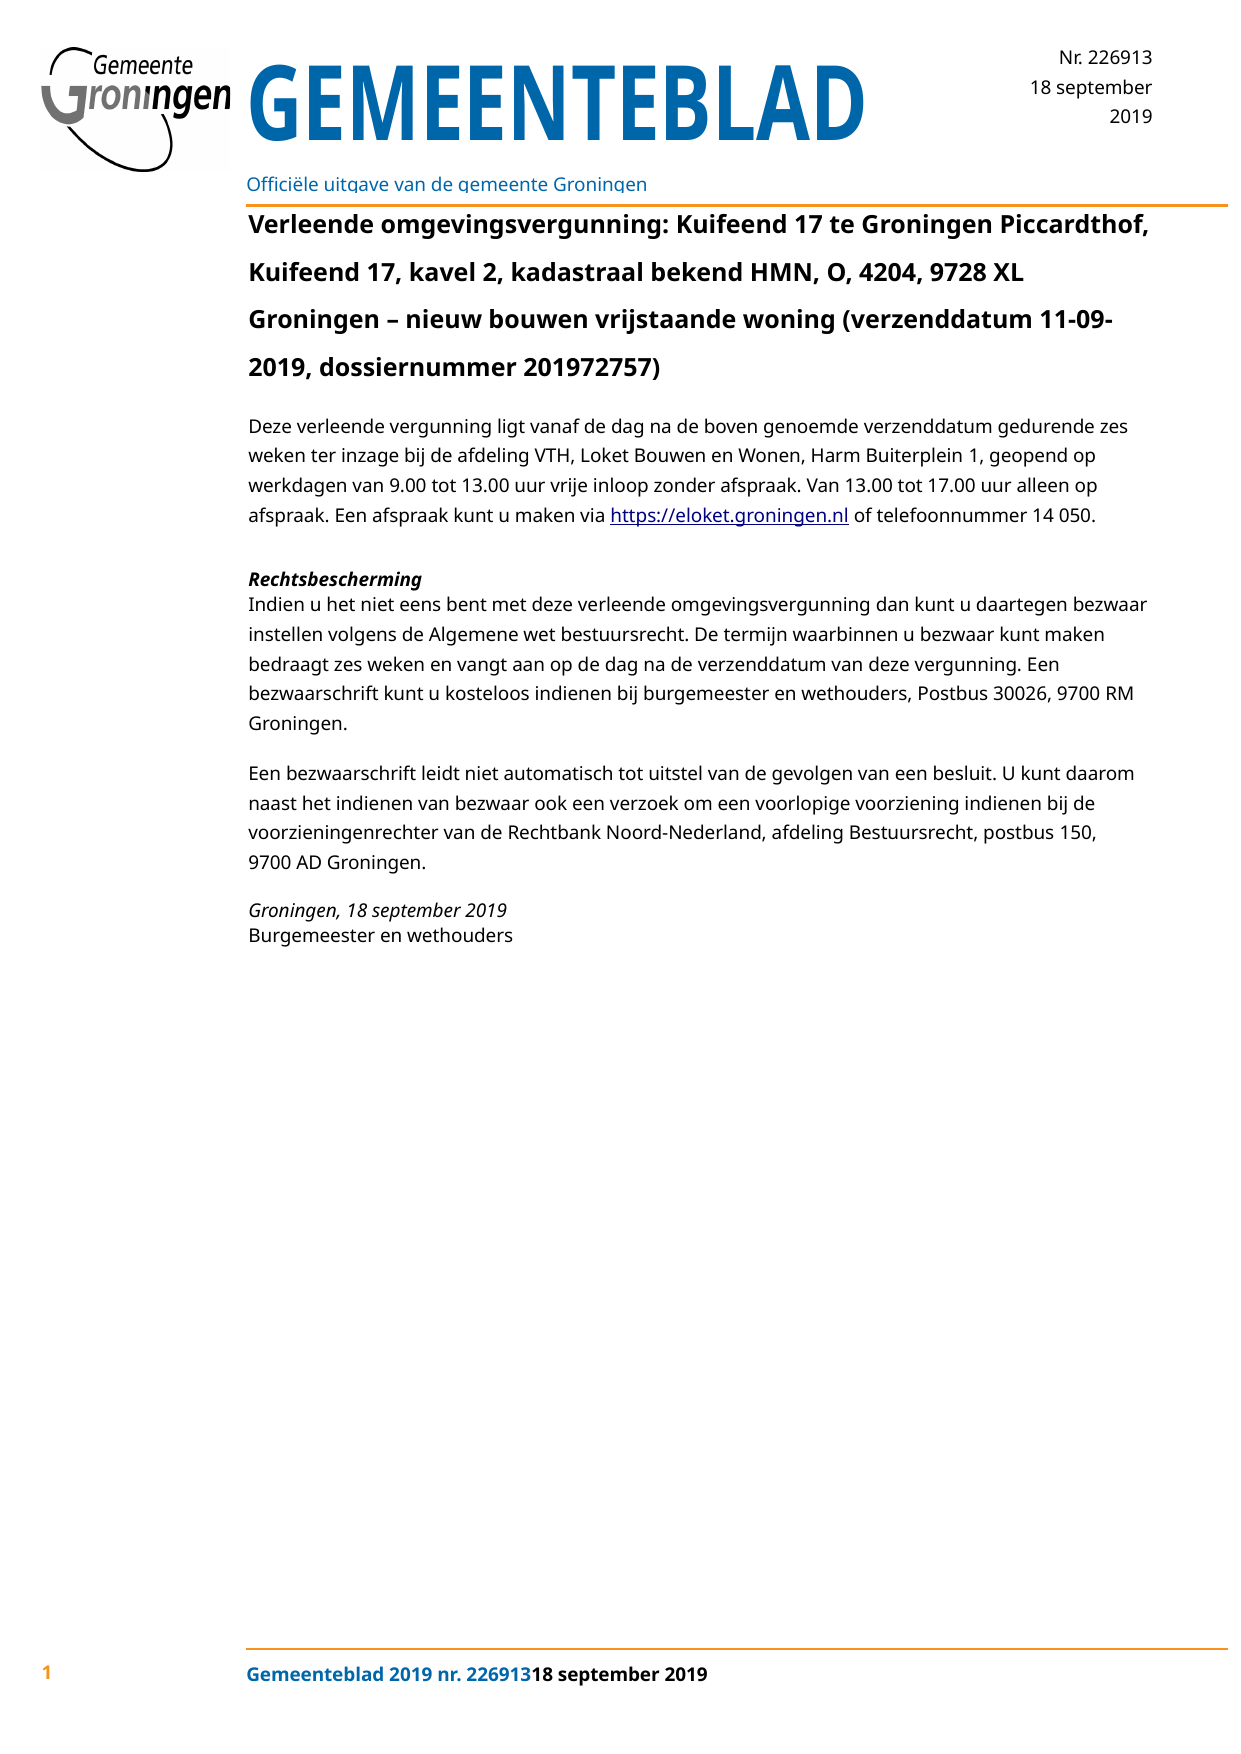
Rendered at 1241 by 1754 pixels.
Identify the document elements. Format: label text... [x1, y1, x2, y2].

text Burgemeester en wethouders [248, 923, 1152, 948]
text Verleende omgevingsvergunning: Kuifeend 17 te Groningen Piccardthof, Kuifeend 17, kavel 2, kadastraal bekend HMN, O, 4204, 9728 XL Groningen – nieuw bouwen vrijstaande woning (verzenddatum 11-09-2019, dossiernummer 201972757) [248, 207, 1152, 384]
text Rechtsbescherming [248, 566, 1152, 592]
text Een bezwaarschrift leidt niet automatisch tot uitstel van de gevolgen van een besluit. U kunt daarom naast het indienen van bezwaar ook een verzoek om een voorlopige voorziening indienen bij de voorzieningenrechter van de Rechtbank Noord-Nederland, afdeling Bestuursrecht, postbus 150, 9700 AD Groningen. [248, 760, 1152, 875]
text Groningen, 18 september 2019 [248, 897, 1152, 923]
text Deze verleende vergunning ligt vanaf de dag na de boven genoemde verzenddatum gedurende zes weken ter inzage bij de afdeling VTH, Loket Bouwen en Wonen, Harm Buiterplein 1, geopend op werkdagen van 9.00 tot 13.00 uur vrije inloop zonder afspraak. Van 13.00 tot 17.00 uur alleen op afspraak. Een afspraak kunt u maken via https://eloket.groningen.nl of telefoonnummer 14 050. [248, 413, 1152, 528]
picture [41, 47, 231, 172]
text Indien u het niet eens bent met deze verleende omgevingsvergunning dan kunt u daartegen bezwaar instellen volgens de Algemene wet bestuursrecht. De termijn waarbinnen u bezwaar kunt maken bedraagt zes weken en vangt aan op de dag na de verzenddatum van deze vergunning. Een bezwaarschrift kunt u kosteloos indienen bij burgemeester en wethouders, Postbus 30026, 9700 RM Groningen. [248, 592, 1152, 736]
